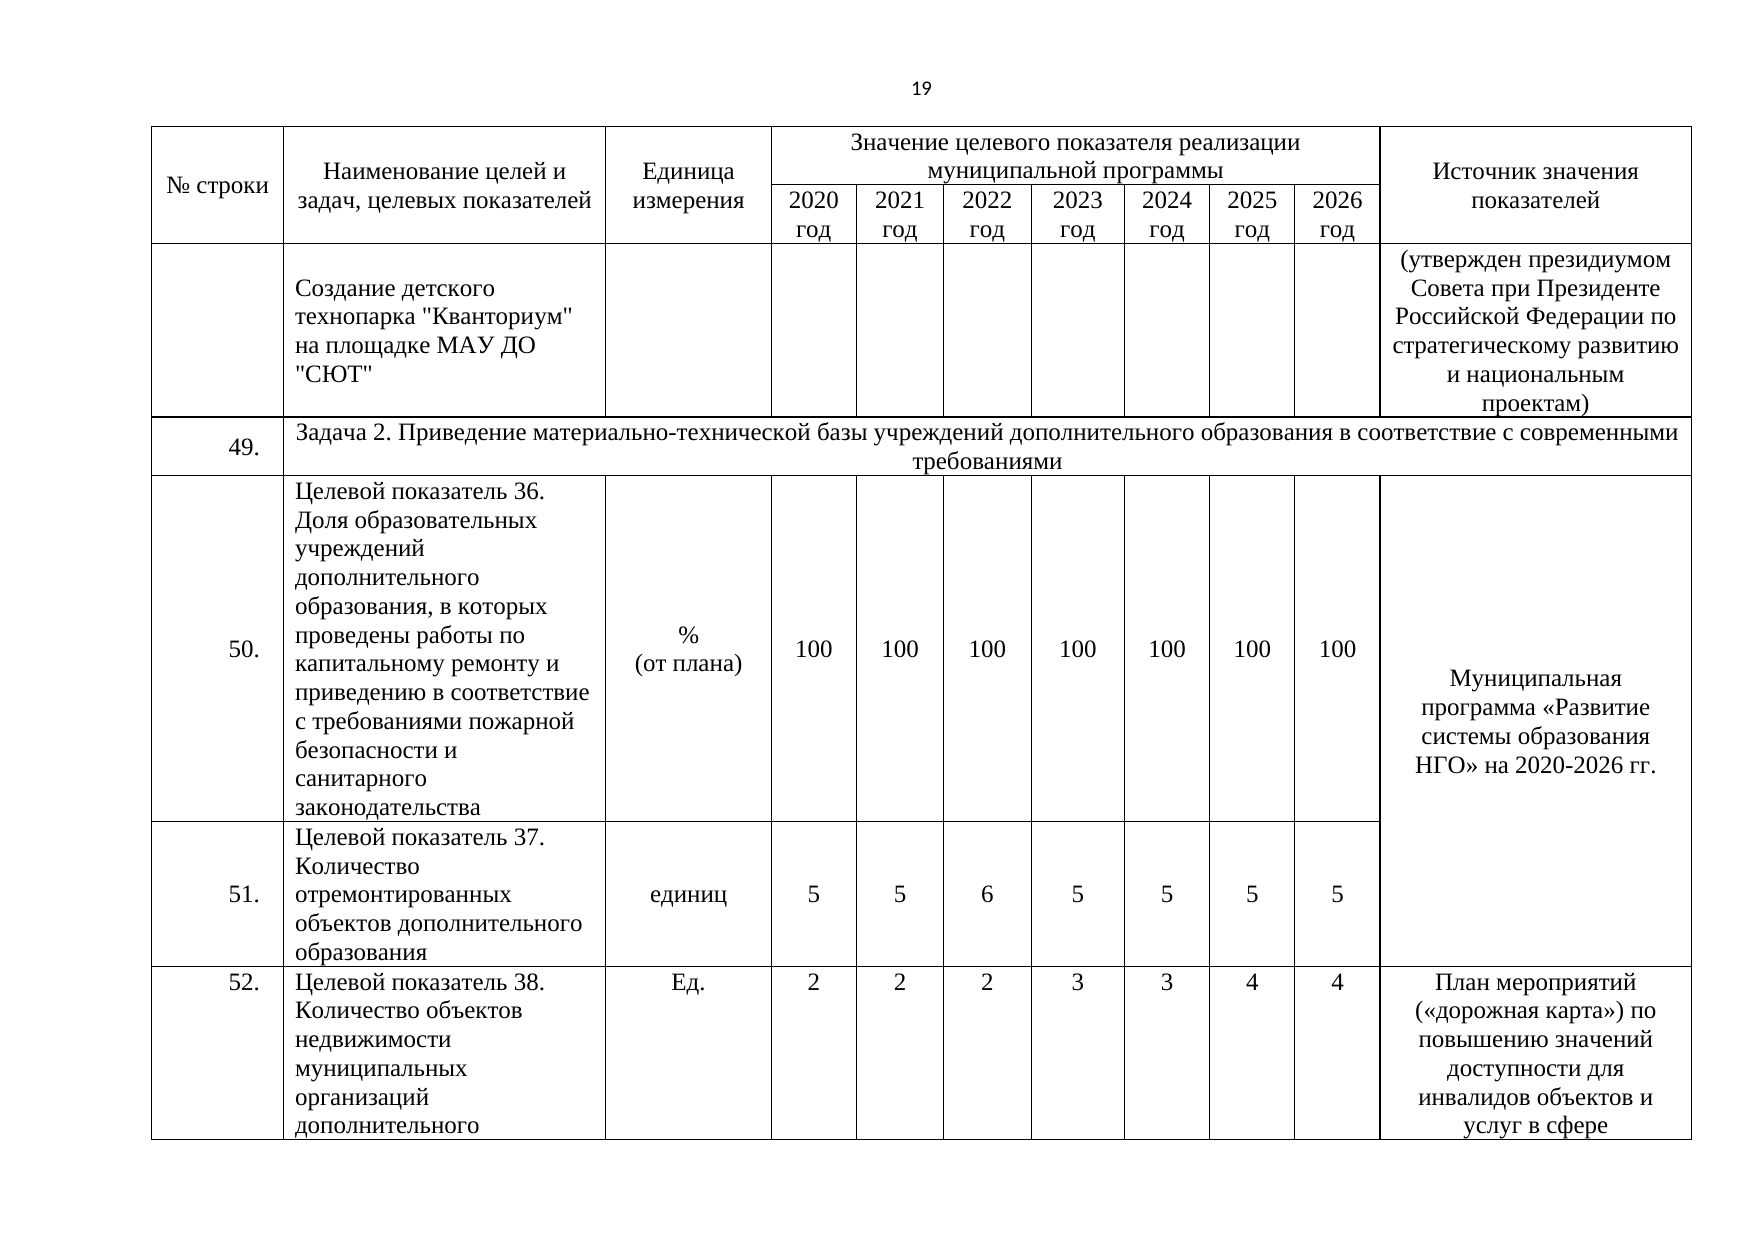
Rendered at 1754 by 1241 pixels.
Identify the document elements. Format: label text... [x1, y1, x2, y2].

table_cell 2020 год [772, 185, 856, 243]
table_cell 4 [1295, 967, 1379, 1139]
table_cell единиц [606, 822, 771, 966]
table_cell 100 [1125, 476, 1209, 821]
table_cell 100 [857, 476, 943, 821]
table_cell Целевой показатель 36. Доля образовательных учреждений дополнительного образования, в которых проведены работы по капитальному ремонту и приведению в соответствие с требованиями пожарной безопасности и санитарного законодательства [284, 476, 605, 821]
table_cell [772, 244, 856, 416]
table_cell 2021 год [857, 185, 943, 243]
table_header № строки [152, 127, 283, 243]
table_cell 2 [772, 967, 856, 1139]
table_cell (утвержден президиумом Совета при Президенте Российской Федерации по стратегическому развитию и национальным проектам) [1381, 244, 1691, 416]
table_cell 5 [857, 822, 943, 966]
table_cell - [857, 244, 943, 416]
table_cell - [944, 244, 1031, 416]
table_cell 5 [1210, 822, 1294, 966]
table_cell 2025 год [1210, 185, 1294, 243]
table_cell 100 [1210, 476, 1294, 821]
table_cell 6 [944, 822, 1031, 966]
table_header Наименование целей и задач, целевых показателей [284, 127, 605, 243]
table_cell 3 [1125, 967, 1209, 1139]
table_cell - [1210, 244, 1294, 416]
table_cell 2026 год [1295, 185, 1379, 243]
table_cell 2022 год [944, 185, 1031, 243]
table_cell 100 [1295, 476, 1379, 821]
table_cell - [1032, 244, 1124, 416]
table_header Единица измерения [606, 127, 771, 243]
table_cell [606, 244, 771, 416]
table_cell 5 [1295, 822, 1379, 966]
table_header Значение целевого показателя реализации муниципальной программы [772, 127, 1379, 184]
table_cell 100 [1032, 476, 1124, 821]
table_cell 2024 год [1125, 185, 1209, 243]
table_cell Ед. [606, 967, 771, 1139]
table_cell [152, 967, 283, 1139]
table_cell 3 [1032, 967, 1124, 1139]
table_header Источник значения показателей [1381, 127, 1691, 243]
table_cell Целевой показатель 38. Количество объектов недвижимости муниципальных организаций дополнительного [284, 967, 605, 1139]
table_cell 5 [1032, 822, 1124, 966]
table_cell 2023 год [1032, 185, 1124, 243]
table_cell [152, 476, 283, 821]
table_cell 2 [857, 967, 943, 1139]
table_cell Муниципальная программа «Развитие системы образования НГО» на 2020-2026 гг. [1381, 476, 1691, 966]
table_cell Целевой показатель 37. Количество отремонтированных объектов дополнительного образования [284, 822, 605, 966]
table_cell 5 [772, 822, 856, 966]
table_cell 2 [944, 967, 1031, 1139]
table_cell 5 [1125, 822, 1209, 966]
table_cell План мероприятий («дорожная карта») по повышению значений доступности для инвалидов объектов и услуг в сфере [1381, 967, 1691, 1139]
table_cell % (от плана) [606, 476, 771, 821]
table_cell 100 [772, 476, 856, 821]
table_cell Создание детского технопарка "Кванториум" на площадке МАУ ДО "СЮТ" [284, 244, 605, 416]
table_cell [152, 418, 283, 475]
table_cell 100 [944, 476, 1031, 821]
table_cell Задача 2. Приведение материально-технической базы учреждений дополнительного образования в соответствие с современными требованиями [284, 418, 1691, 475]
table_cell [152, 822, 283, 966]
table_cell [152, 244, 283, 416]
table_cell 4 [1210, 967, 1294, 1139]
table_cell - [1125, 244, 1209, 416]
table_cell - [1295, 244, 1379, 416]
